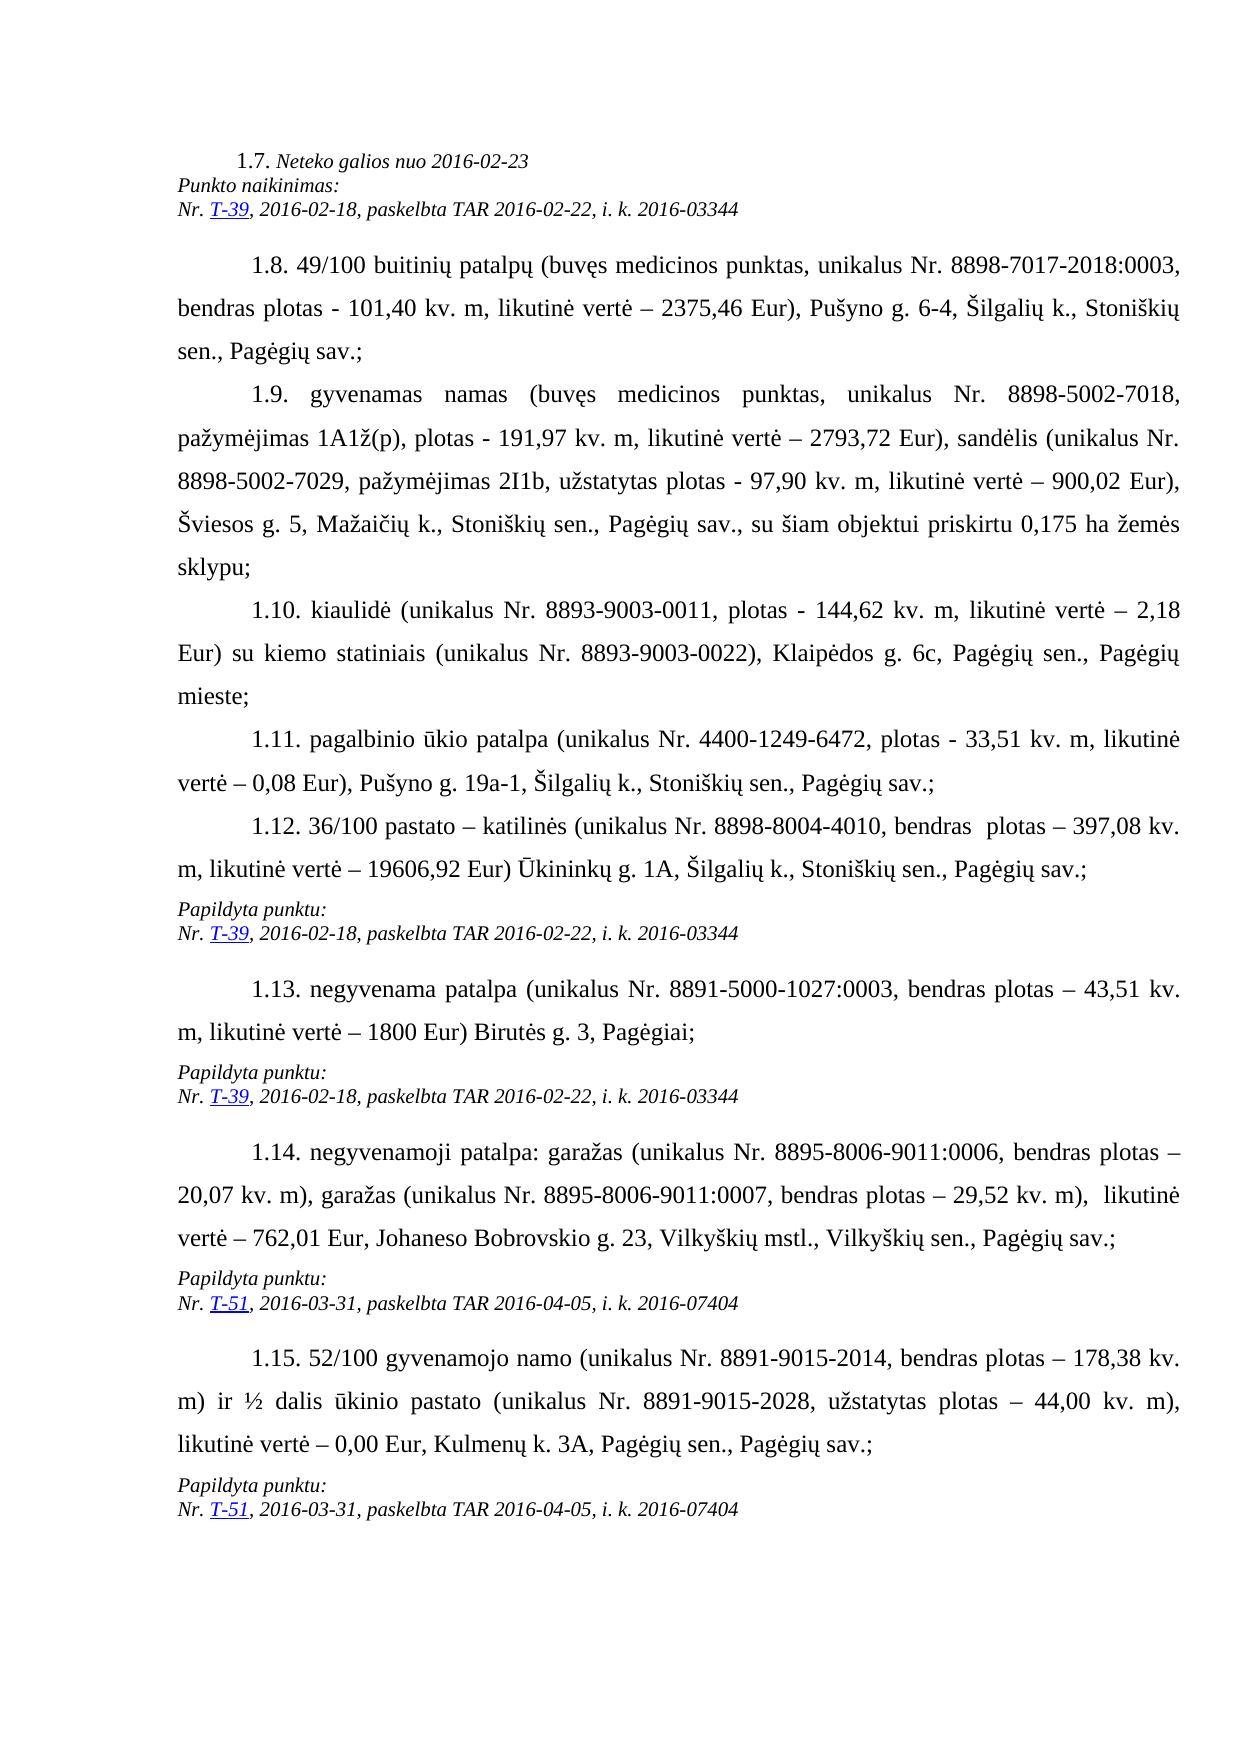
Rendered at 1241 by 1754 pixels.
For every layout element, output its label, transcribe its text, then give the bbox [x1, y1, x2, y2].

text Nr. T-39, 2016-02-18, paskelbta TAR 2016-02-22, i. k. 2016-03344 [177, 921, 1181, 945]
text Nr. T-51, 2016-03-31, paskelbta TAR 2016-04-05, i. k. 2016-07404 [177, 1290, 1181, 1314]
text 1.14. negyvenamoji patalpa: garažas (unikalus Nr. 8895-8006-9011:0006, bendras plotas – 20,07 kv. m), garažas (unikalus Nr. 8895-8006-9011:0007, bendras plotas – 29,52 kv. m), likutinė vertė – 762,01 Eur, Johaneso Bobrovskio g. 23, Vilkyškių mstl., Vilkyškių sen., Pagėgių sav.; [177, 1137, 1181, 1252]
text Nr. T-39, 2016-02-18, paskelbta TAR 2016-02-22, i. k. 2016-03344 [177, 1084, 1181, 1108]
text Papildyta punktu: [177, 1266, 1181, 1290]
text Nr. T-51, 2016-03-31, paskelbta TAR 2016-04-05, i. k. 2016-07404 [177, 1497, 1181, 1521]
text Papildyta punktu: [177, 897, 1181, 921]
text 1.8. 49/100 buitinių patalpų (buvęs medicinos punktas, unikalus Nr. 8898-7017-2018:0003, bendras plotas - 101,40 kv. m, likutinė vertė – 2375,46 Eur), Pušyno g. 6-4, Šilgalių k., Stoniškių sen., Pagėgių sav.; [177, 250, 1181, 365]
text Nr. T-39, 2016-02-18, paskelbta TAR 2016-02-22, i. k. 2016-03344 [177, 197, 1181, 221]
text 1.11. pagalbinio ūkio patalpa (unikalus Nr. 4400-1249-6472, plotas - 33,51 kv. m, likutinė vertė – 0,08 Eur), Pušyno g. 19a-1, Šilgalių k., Stoniškių sen., Pagėgių sav.; [177, 724, 1181, 796]
text 1.13. negyvenama patalpa (unikalus Nr. 8891-5000-1027:0003, bendras plotas – 43,51 kv. m, likutinė vertė – 1800 Eur) Birutės g. 3, Pagėgiai; [177, 974, 1181, 1046]
text 1.7. Neteko galios nuo 2016-02-23 [177, 147, 1181, 173]
text 1.10. kiaulidė (unikalus Nr. 8893-9003-0011, plotas - 144,62 kv. m, likutinė vertė – 2,18 Eur) su kiemo statiniais (unikalus Nr. 8893-9003-0022), Klaipėdos g. 6c, Pagėgių sen., Pagėgių mieste; [177, 595, 1181, 710]
text 1.15. 52/100 gyvenamojo namo (unikalus Nr. 8891-9015-2014, bendras plotas – 178,38 kv. m) ir ½ dalis ūkinio pastato (unikalus Nr. 8891-9015-2028, užstatytas plotas – 44,00 kv. m), likutinė vertė – 0,00 Eur, Kulmenų k. 3A, Pagėgių sen., Pagėgių sav.; [177, 1343, 1181, 1458]
text Punkto naikinimas: [177, 173, 1181, 197]
text Papildyta punktu: [177, 1060, 1181, 1084]
text 1.9. gyvenamas namas (buvęs medicinos punktas, unikalus Nr. 8898-5002-7018, pažymėjimas 1A1ž(p), plotas - 191,97 kv. m, likutinė vertė – 2793,72 Eur), sandėlis (unikalus Nr. 8898-5002-7029, pažymėjimas 2I1b, užstatytas plotas - 97,90 kv. m, likutinė vertė – 900,02 Eur), Šviesos g. 5, Mažaičių k., Stoniškių sen., Pagėgių sav., su šiam objektui priskirtu 0,175 ha žemės sklypu; [177, 379, 1181, 581]
text 1.12. 36/100 pastato – katilinės (unikalus Nr. 8898-8004-4010, bendras plotas – 397,08 kv. m, likutinė vertė – 19606,92 Eur) Ūkininkų g. 1A, Šilgalių k., Stoniškių sen., Pagėgių sav.; [177, 811, 1181, 883]
text Papildyta punktu: [177, 1473, 1181, 1497]
